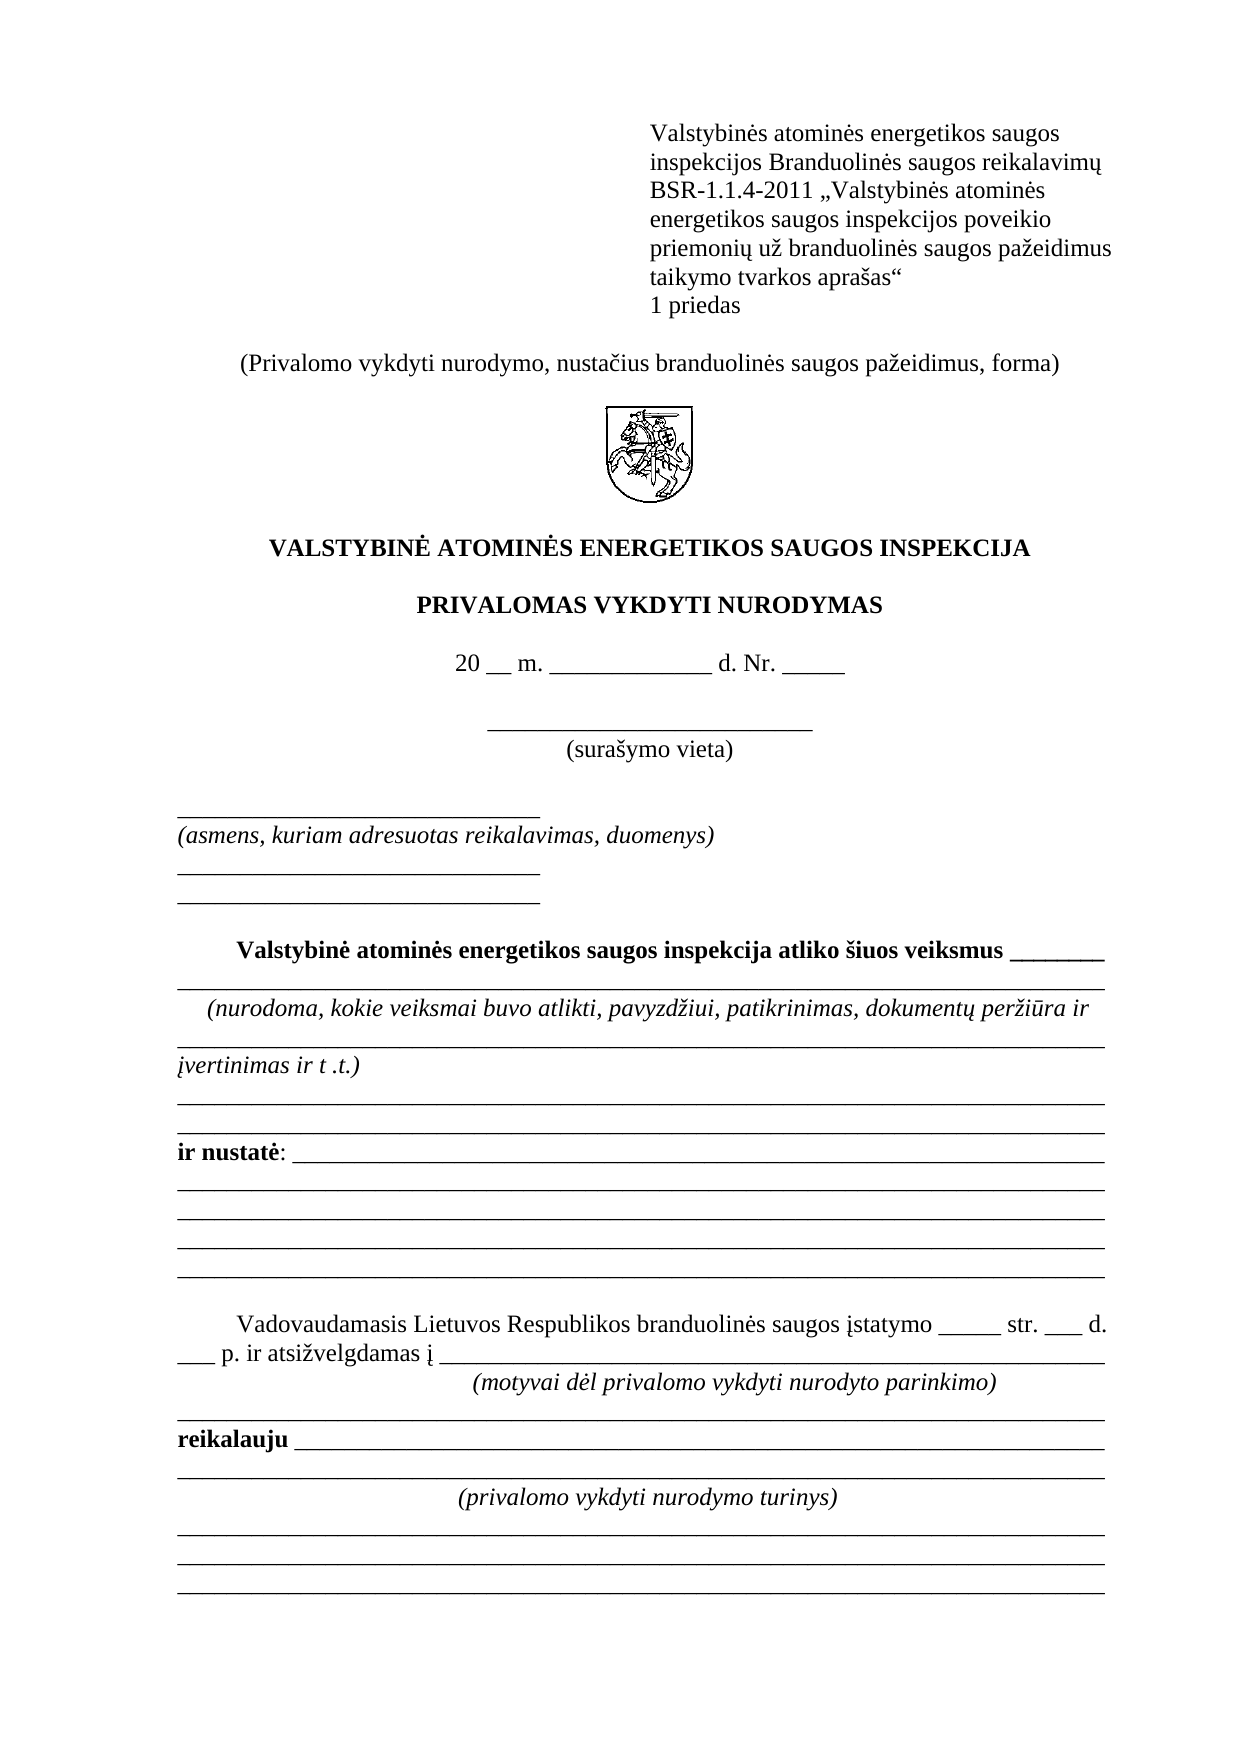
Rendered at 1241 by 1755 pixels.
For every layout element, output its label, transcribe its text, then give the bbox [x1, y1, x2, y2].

text _ [177, 1252, 1122, 1280]
text energetikos saugos inspekcijos poveikio [649, 204, 1122, 233]
text taikymo tvarkos aprašas“ [649, 262, 1122, 291]
text reikalauju [177, 1424, 1122, 1453]
text __________________________ [177, 705, 1122, 734]
text _ [177, 1223, 1122, 1252]
text priemonių už branduolinės saugos pažeidimus [649, 233, 1122, 262]
text Valstybinės atominės energetikos saugos [649, 118, 1122, 147]
text Valstybinė atominės energetikos saugos inspekcija atliko šiuos veiksmus [177, 935, 1122, 964]
text PRIVALOMAS VYKDYTI NURODYMAS [177, 590, 1122, 619]
text (asmens, kuriam adresuotas reikalavimas, duomenys) [177, 820, 1122, 849]
text VALSTYBINĖ ATOMINĖS ENERGETIKOS SAUGOS INSPEKCIJA [177, 533, 1122, 562]
text _ [177, 1539, 1122, 1568]
text _____________________________ [177, 849, 1122, 878]
text _ [177, 1453, 1122, 1482]
text _ [177, 1165, 1122, 1194]
text (privalomo vykdyti nurodymo turinys) [177, 1482, 1122, 1510]
text Vadovaudamasis Lietuvos Respublikos branduolinės saugos įstatymo _____ str. ___ d. [177, 1309, 1122, 1338]
text inspekcijos branduolinės saugos reikalavimų [649, 147, 1122, 176]
text _____________________________ [177, 878, 1122, 907]
text BSR-1.1.4-2011 „Valstybinės atominės [649, 176, 1122, 204]
text (nurodoma, kokie veiksmai buvo atlikti, pavyzdžiui, patikrinimas, dokumentų peržiūra ir [177, 993, 1122, 1022]
text ___ p. ir atsižvelgdamas į [177, 1338, 1122, 1367]
text įvertinimas ir t .t.) [177, 1050, 1122, 1079]
text _____________________________ [177, 792, 1122, 820]
text ir nustatė: [177, 1137, 1122, 1165]
text _ [177, 1022, 1122, 1050]
text (Privalomo vykdyti nurodymo, nustačius branduolinės saugos pažeidimus, forma) [177, 348, 1122, 377]
text 20 __ m. _____________ d. Nr. _____ [177, 648, 1122, 677]
text _ [177, 1108, 1122, 1137]
text _ [177, 1395, 1122, 1424]
text _ [177, 964, 1122, 993]
text _ [177, 1568, 1122, 1597]
text _ [177, 1510, 1122, 1539]
text (surašymo vieta) [177, 734, 1122, 763]
text (motyvai dėl privalomo vykdyti nurodyto parinkimo) [177, 1367, 1122, 1395]
text _ [177, 1194, 1122, 1223]
text _ [177, 1079, 1122, 1108]
text 1 priedas [649, 291, 1122, 319]
